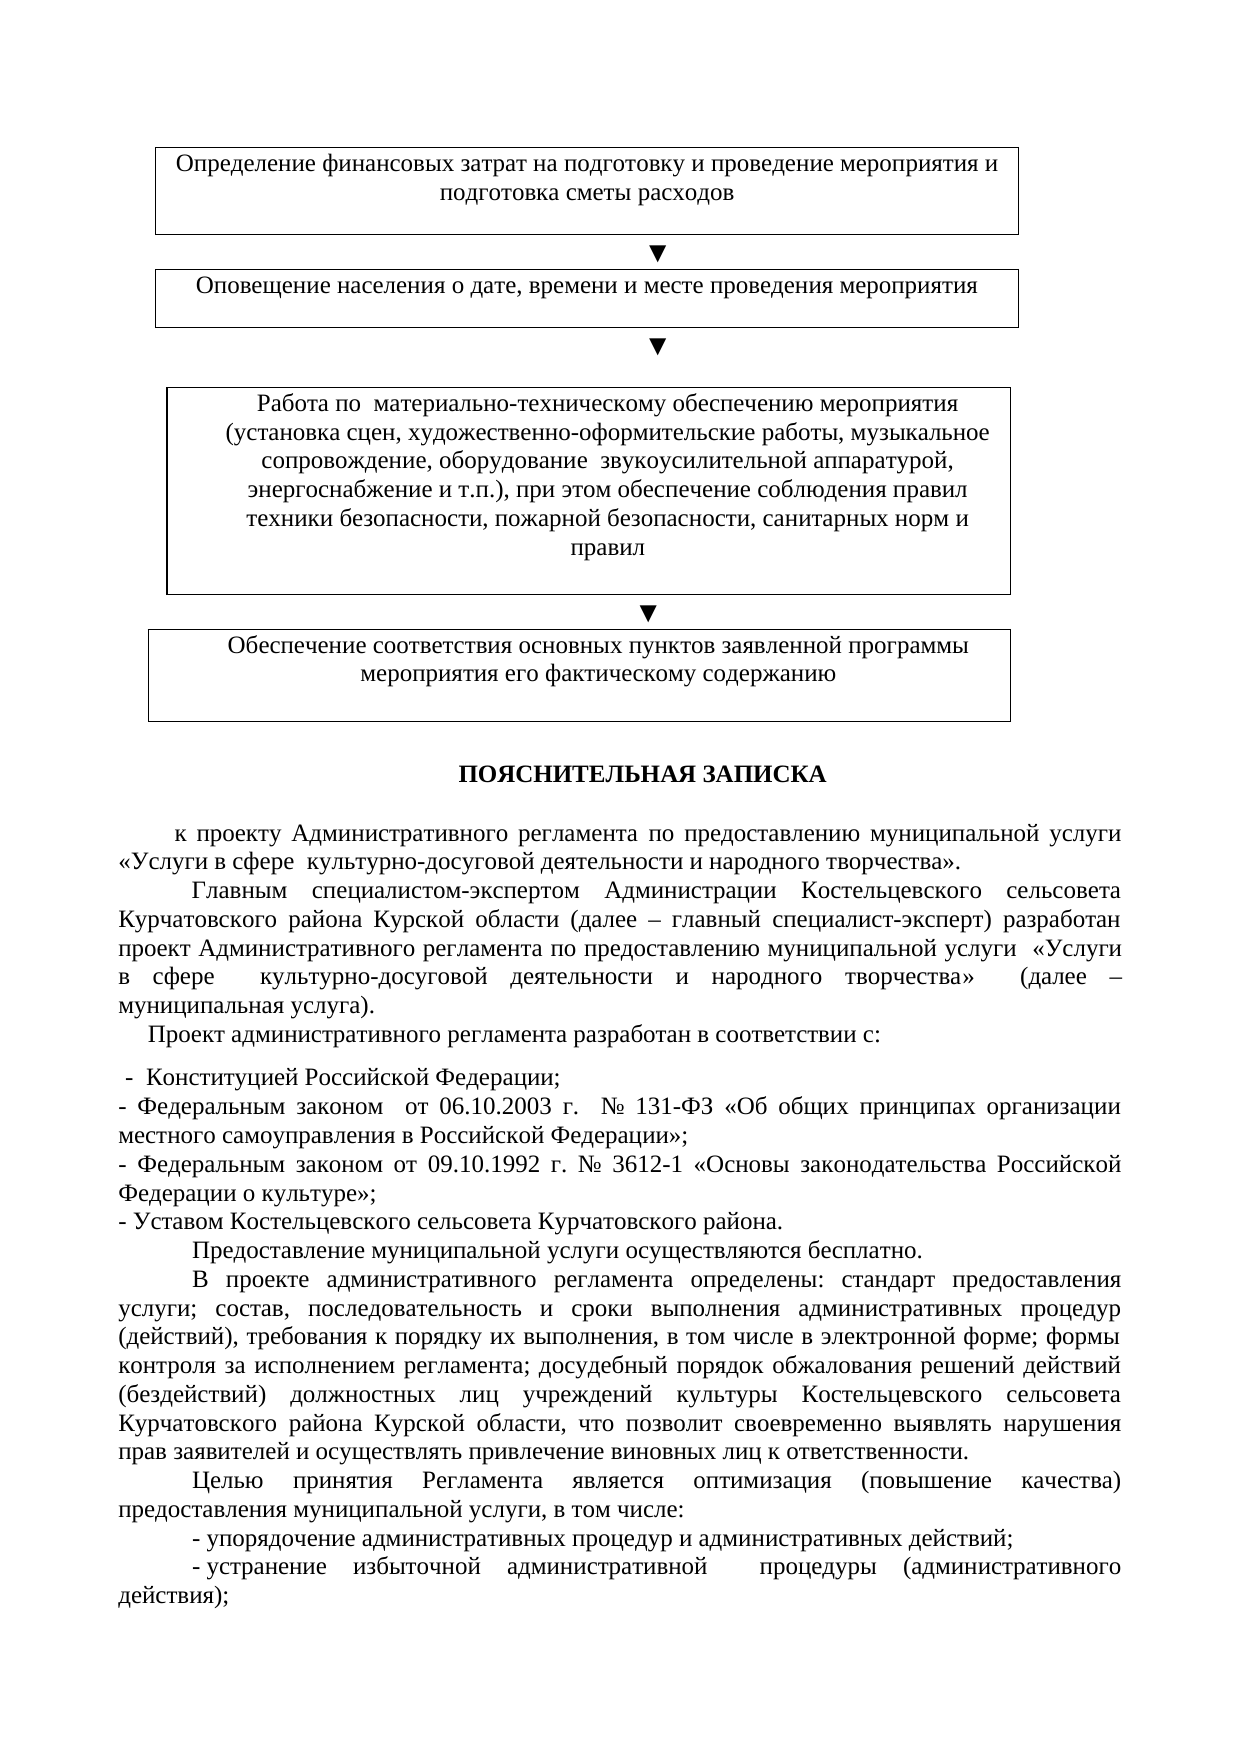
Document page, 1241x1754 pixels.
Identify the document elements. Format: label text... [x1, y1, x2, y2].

text - Федеральным законом от 06.10.2003 г. № 131-ФЗ «Об общих принципах организации местного самоуправления в Российской Федерации»; [118, 1091, 1122, 1149]
table_header Обеспечение соответствия основных пунктов заявленной программы мероприятия его фактическому содержанию [149, 630, 1010, 721]
text ▼ [118, 235, 1122, 269]
text - Федеральным законом от 09.10.1992 г. № 3612-1 «Основы законодательства Российской Федерации о культуре»; [118, 1149, 1122, 1206]
text - упорядочение административных процедур и административных действий; [118, 1523, 1122, 1551]
text - устранение избыточной административной процедуры (административного действия); [118, 1551, 1122, 1609]
text - Конституцией Российской Федерации; [118, 1060, 1122, 1091]
text Главным специалистом-экспертом Администрации Костельцевского сельсовета Курчатовского района Курской области (далее – главный специалист-эксперт) разработан проект Административного регламента по предоставлению муниципальной услуги «Услуги в сфере культурно-досуговой деятельности и народного творчества» (далее – муниципальная услуга). [118, 875, 1122, 1019]
text Предоставление муниципальной услуги осуществляются бесплатно. [118, 1235, 1122, 1264]
text Проект административного регламента разработан в соответствии с: [148, 1019, 1122, 1048]
text В проекте административного регламента определены: стандарт предоставления услуги; состав, последовательность и сроки выполнения административных процедур (действий), требования к порядку их выполнения, в том числе в электронной форме; формы контроля за исполнением регламента; досудебный порядок обжалования решений действий (бездействий) должностных лиц учреждений культуры Костельцевского сельсовета Курчатовского района Курской области, что позволит своевременно выявлять нарушения прав заявителей и осуществлять привлечение виновных лиц к ответственности. [118, 1264, 1122, 1465]
text Целью принятия Регламента является оптимизация (повышение качества) предоставления муниципальной услуги, в том числе: [118, 1465, 1122, 1523]
text к проекту Административного регламента по предоставлению муниципальной услуги «Услуги в сфере культурно-досуговой деятельности и народного творчества». [118, 818, 1122, 875]
table_header Определение финансовых затрат на подготовку и проведение мероприятия и подготовка сметы расходов [156, 148, 1018, 234]
text ПОЯСНИТЕЛЬНАЯ ЗАПИСКА [156, 755, 1122, 789]
text ▼ [118, 328, 1122, 362]
table_header Оповещение населения о дате, времени и месте проведения мероприятия [156, 270, 1018, 327]
table_header Работа по материально-техническому обеспечению мероприятия (установка сцен, художественно-оформительские работы, музыкальное сопровождение, оборудование звукоусилительной аппаратурой, энергоснабжение и т.п.), при этом обеспечение соблюдения правил техники безопасности, пожарной безопасности, санитарных норм и правил [168, 388, 1010, 594]
text - Уставом Костельцевского сельсовета Курчатовского района. [118, 1206, 1122, 1235]
text ▼ [118, 362, 1122, 629]
